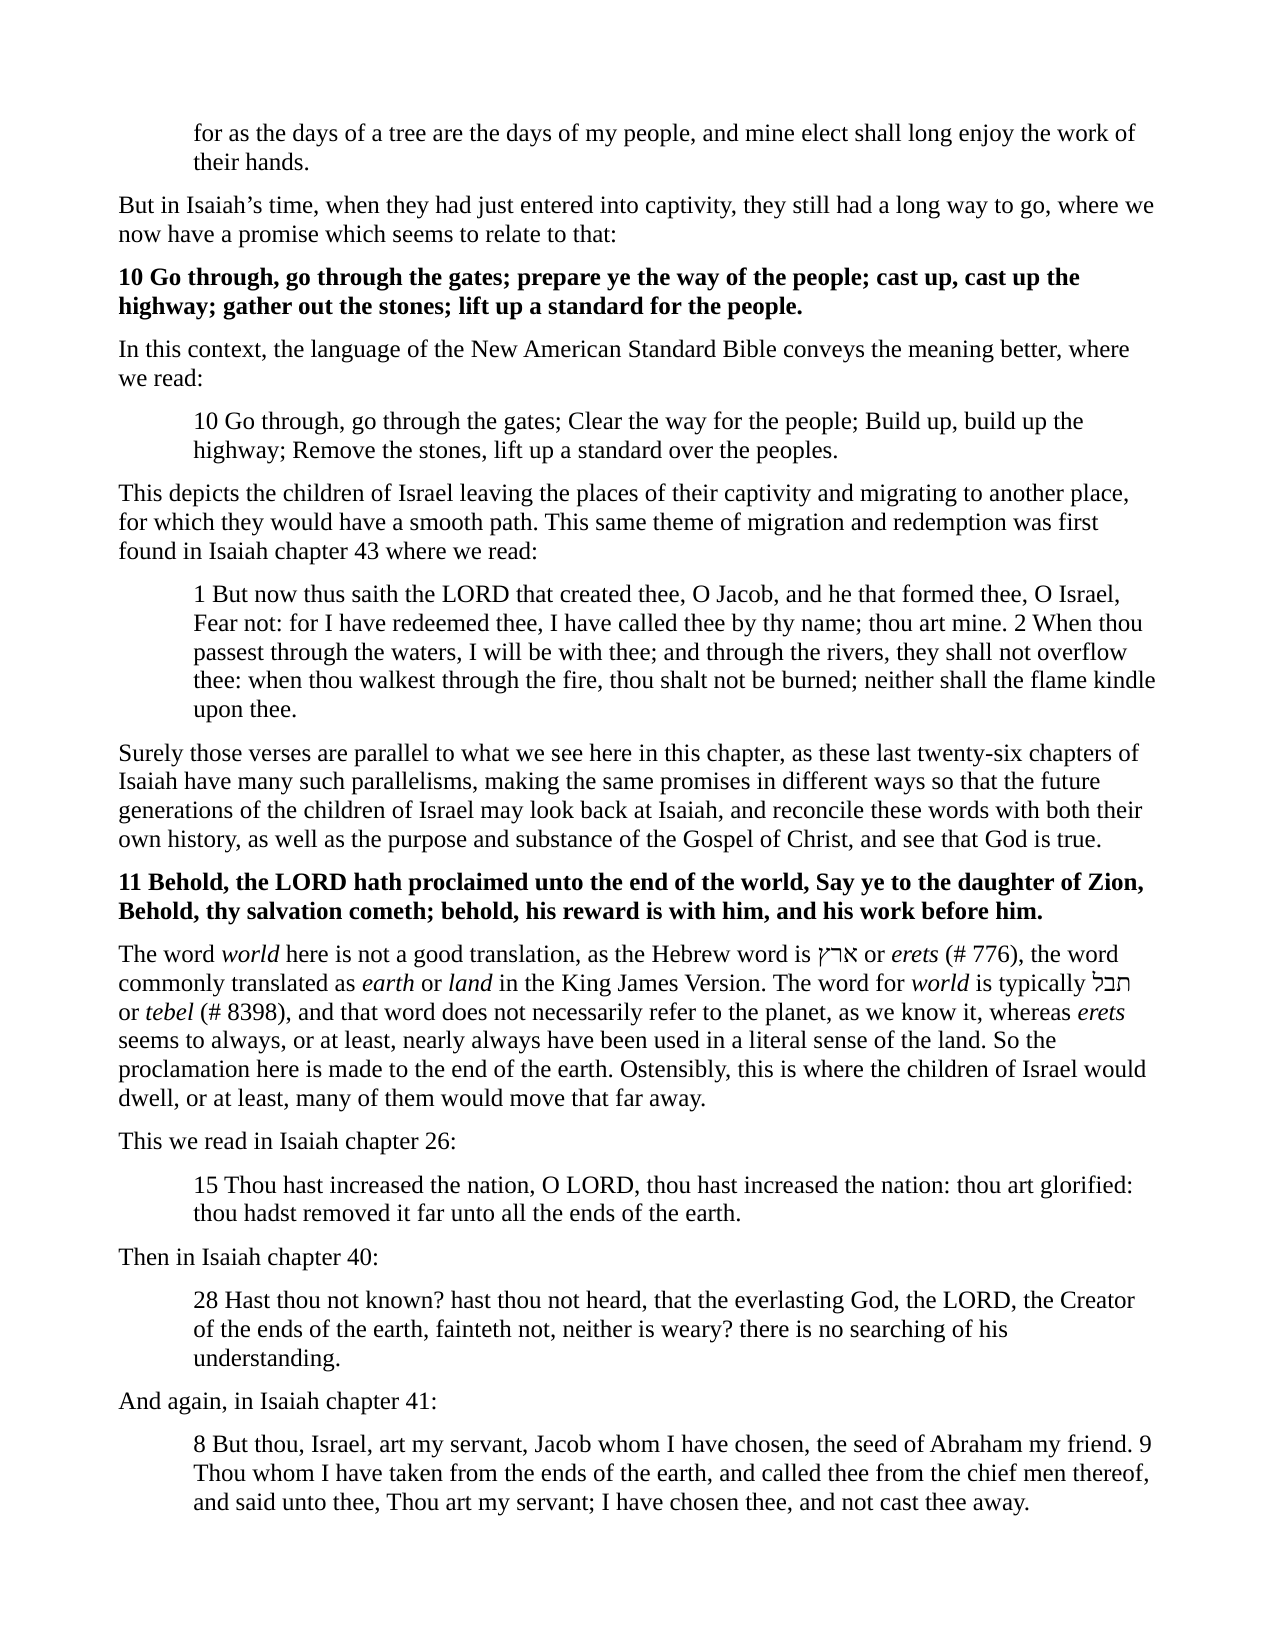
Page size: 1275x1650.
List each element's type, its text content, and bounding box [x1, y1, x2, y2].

text 28 Hast thou not known? hast thou not heard, that the everlasting God, the LORD, the Creator of the ends of the earth, fainteth not, neither is weary? there is no searching of his understanding. [193, 1285, 1157, 1371]
text 10 Go through, go through the gates; prepare ye the way of the people; cast up, cast up the highway; gather out the stones; lift up a standard for the people. [118, 262, 1157, 320]
text 8 But thou, Israel, art my servant, Jacob whom I have chosen, the seed of Abraham my friend. 9 Thou whom I have taken from the ends of the earth, and called thee from the chief men thereof, and said unto thee, Thou art my servant; I have chosen thee, and not cast thee away. [193, 1429, 1157, 1516]
text This depicts the children of Israel leaving the places of their captivity and migrating to another place, for which they would have a smooth path. This same theme of migration and redemption was first found in Isaiah chapter 43 where we read: [118, 478, 1157, 565]
text 11 Behold, the LORD hath proclaimed unto the end of the world, Say ye to the daughter of Zion, Behold, thy salvation cometh; behold, his reward is with him, and his work before him. [118, 867, 1157, 925]
text The word world here is not a good translation, as the Hebrew word is ארץ or erets (# 776), the word commonly translated as earth or land in the King James Version. The word for world is typically תבל or tebel (# 8398), and that word does not necessarily refer to the planet, as we know it, whereas erets seems to always, or at least, nearly always have been used in a literal sense of the land. So the proclamation here is made to the end of the earth. Ostensibly, this is where the children of Israel would dwell, or at least, many of them would move that far away. [118, 939, 1157, 1112]
text Then in Isaiah chapter 40: [118, 1242, 1157, 1271]
text And again, in Isaiah chapter 41: [118, 1386, 1157, 1415]
text 10 Go through, go through the gates; Clear the way for the people; Build up, build up the highway; Remove the stones, lift up a standard over the peoples. [193, 406, 1157, 464]
text for as the days of a tree are the days of my people, and mine elect shall long enjoy the work of their hands. [193, 118, 1157, 176]
text 1 But now thus saith the LORD that created thee, O Jacob, and he that formed thee, O Israel, Fear not: for I have redeemed thee, I have called thee by thy name; thou art mine. 2 When thou passest through the waters, I will be with thee; and through the rivers, they shall not overflow thee: when thou walkest through the fire, thou shalt not be burned; neither shall the flame kindle upon thee. [193, 579, 1157, 723]
text Surely those verses are parallel to what we see here in this chapter, as these last twenty-six chapters of Isaiah have many such parallelisms, making the same promises in different ways so that the future generations of the children of Israel may look back at Isaiah, and reconcile these words with both their own history, as well as the purpose and substance of the Gospel of Christ, and see that God is true. [118, 738, 1157, 853]
text 15 Thou hast increased the nation, O LORD, thou hast increased the nation: thou art glorified: thou hadst removed it far unto all the ends of the earth. [193, 1170, 1157, 1227]
text This we read in Isaiah chapter 26: [118, 1126, 1157, 1155]
text In this context, the language of the New American Standard Bible conveys the meaning better, where we read: [118, 334, 1157, 392]
text But in Isaiah’s time, when they had just entered into captivity, they still had a long way to go, where we now have a promise which seems to relate to that: [118, 190, 1157, 248]
